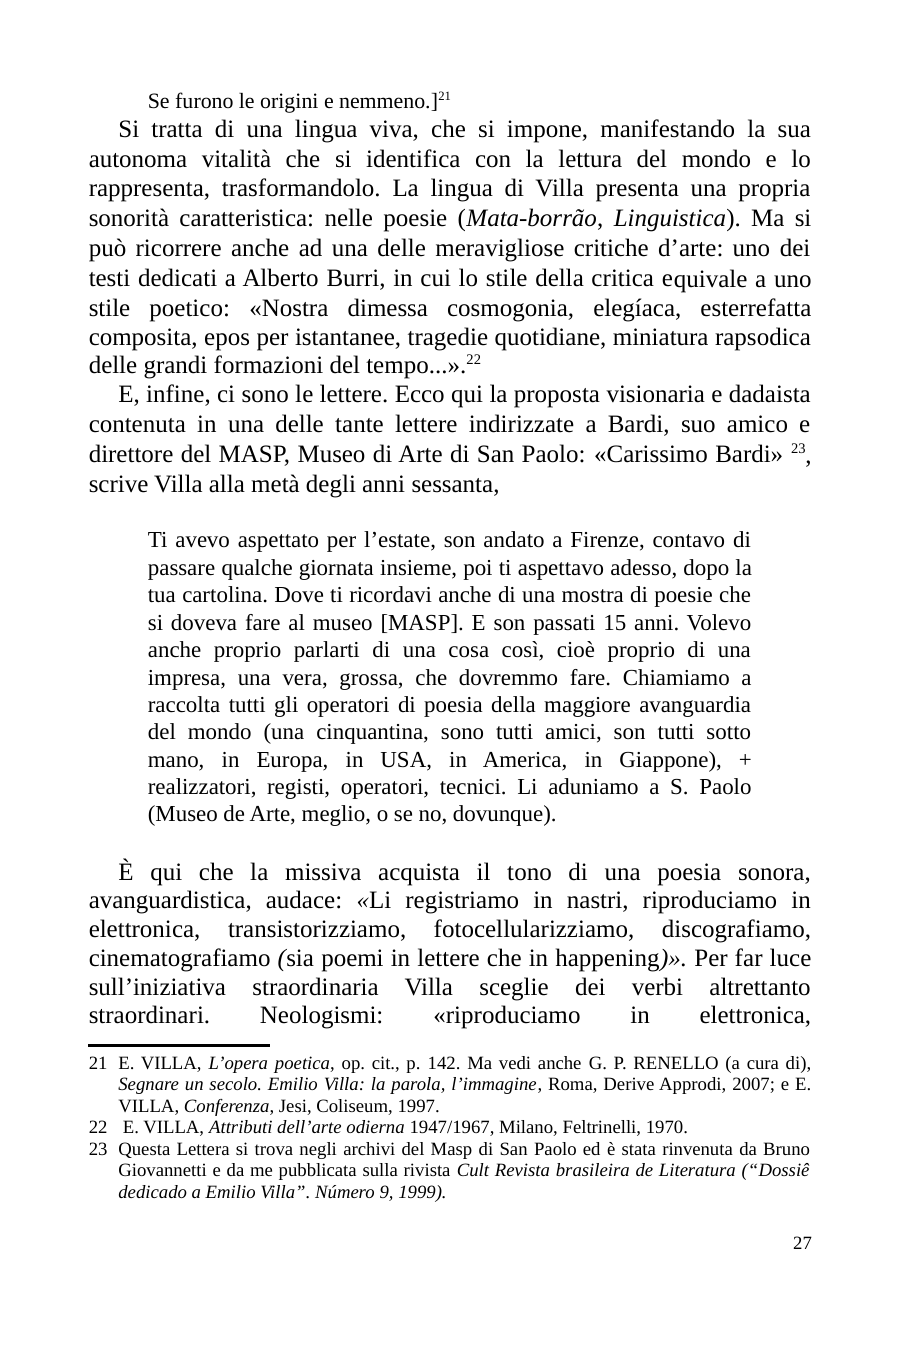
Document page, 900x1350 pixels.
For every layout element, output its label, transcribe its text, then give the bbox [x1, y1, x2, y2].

text Questa Lettera si trova negli archivi del Masp di San Paolo ed è stata rinvenuta da Bruno Giovannetti e da me pubblicata sulla rivista Cult Revista brasileira de Literatura (“Dossiê dedicado a Emilio Villa”. Número 9, 1999). [88, 1138, 811, 1202]
text E. VILLA, Attributi dell’arte odierna 1947/1967, Milano, Feltrinelli, 1970. [88, 1116, 811, 1138]
text Ti avevo aspettato per l’estate, son andato a Firenze, contavo di passare qualche giornata insieme, poi ti aspettavo adesso, dopo la tua cartolina. Dove ti ricordavi anche di una mostra di poesie che si doveva fare al museo [MASP]. E son passati 15 anni. Volevo anche proprio parlarti di una cosa così, cioè proprio di una impresa, una vera, grossa, che dovremmo fare. Chiamiamo a raccolta tutti gli operatori di poesia della maggiore avanguardia del mondo (una cinquantina, sono tutti amici, son tutti sotto mano, in Europa, in USA, in America, in Giappone), + realizzatori, registi, operatori, tecnici. Li aduniamo a S. Paolo (Museo de Arte, meglio, o se no, dovunque). [148, 527, 752, 828]
text Si tratta di una lingua viva, che si impone, manifestando la sua autonoma vitalità che si identifica con la lettura del mondo e lo rappresenta, trasformandolo. La lingua di Villa presenta una propria sonorità caratteristica: nelle poesie (Mata-borrão, Linguistica). Ma si può ricorrere anche ad una delle meravigliose critiche d’arte: uno dei testi dedicati a Alberto Burri, in cui lo stile della critica equivale a uno stile poetico: «Nostra dimessa cosmogonia, elegíaca, esterrefatta composita, epos per istantanee, tragedie quotidiane, miniatura rapsodica delle grandi formazioni del tempo...». [88, 114, 811, 379]
text Se furono le origini e nemmeno.] [148, 88, 752, 114]
text E, infine, ci sono le lettere. Ecco qui la proposta visionaria e dadaista contenuta in una delle tante lettere indirizzate a Bardi, suo amico e direttore del MASP, Museo di Arte di San Paolo: «Carissimo Bardi» , scrive Villa alla metà degli anni sessanta, [88, 379, 811, 498]
text E. VILLA, L’opera poetica, op. cit., p. 142. Ma vedi anche G. P. RENELLO (a cura di), Segnare un secolo. Emilio Villa: la parola, l’immagine, Roma, Derive Approdi, 2007; e E. VILLA, Conferenza, Jesi, Coliseum, 1997. [88, 1052, 811, 1116]
text È qui che la missiva acquista il tono di una poesia sonora, avanguardistica, audace: «Li registriamo in nastri, riproduciamo in elettronica, transistorizziamo, fotocellularizziamo, discografiamo, cinematografiamo (sia poemi in lettere che in happening)». Per far luce sull’iniziativa straordinaria Villa sceglie dei verbi altrettanto straordinari. Neologismi: «riproduciamo in elettronica, [88, 857, 811, 1029]
